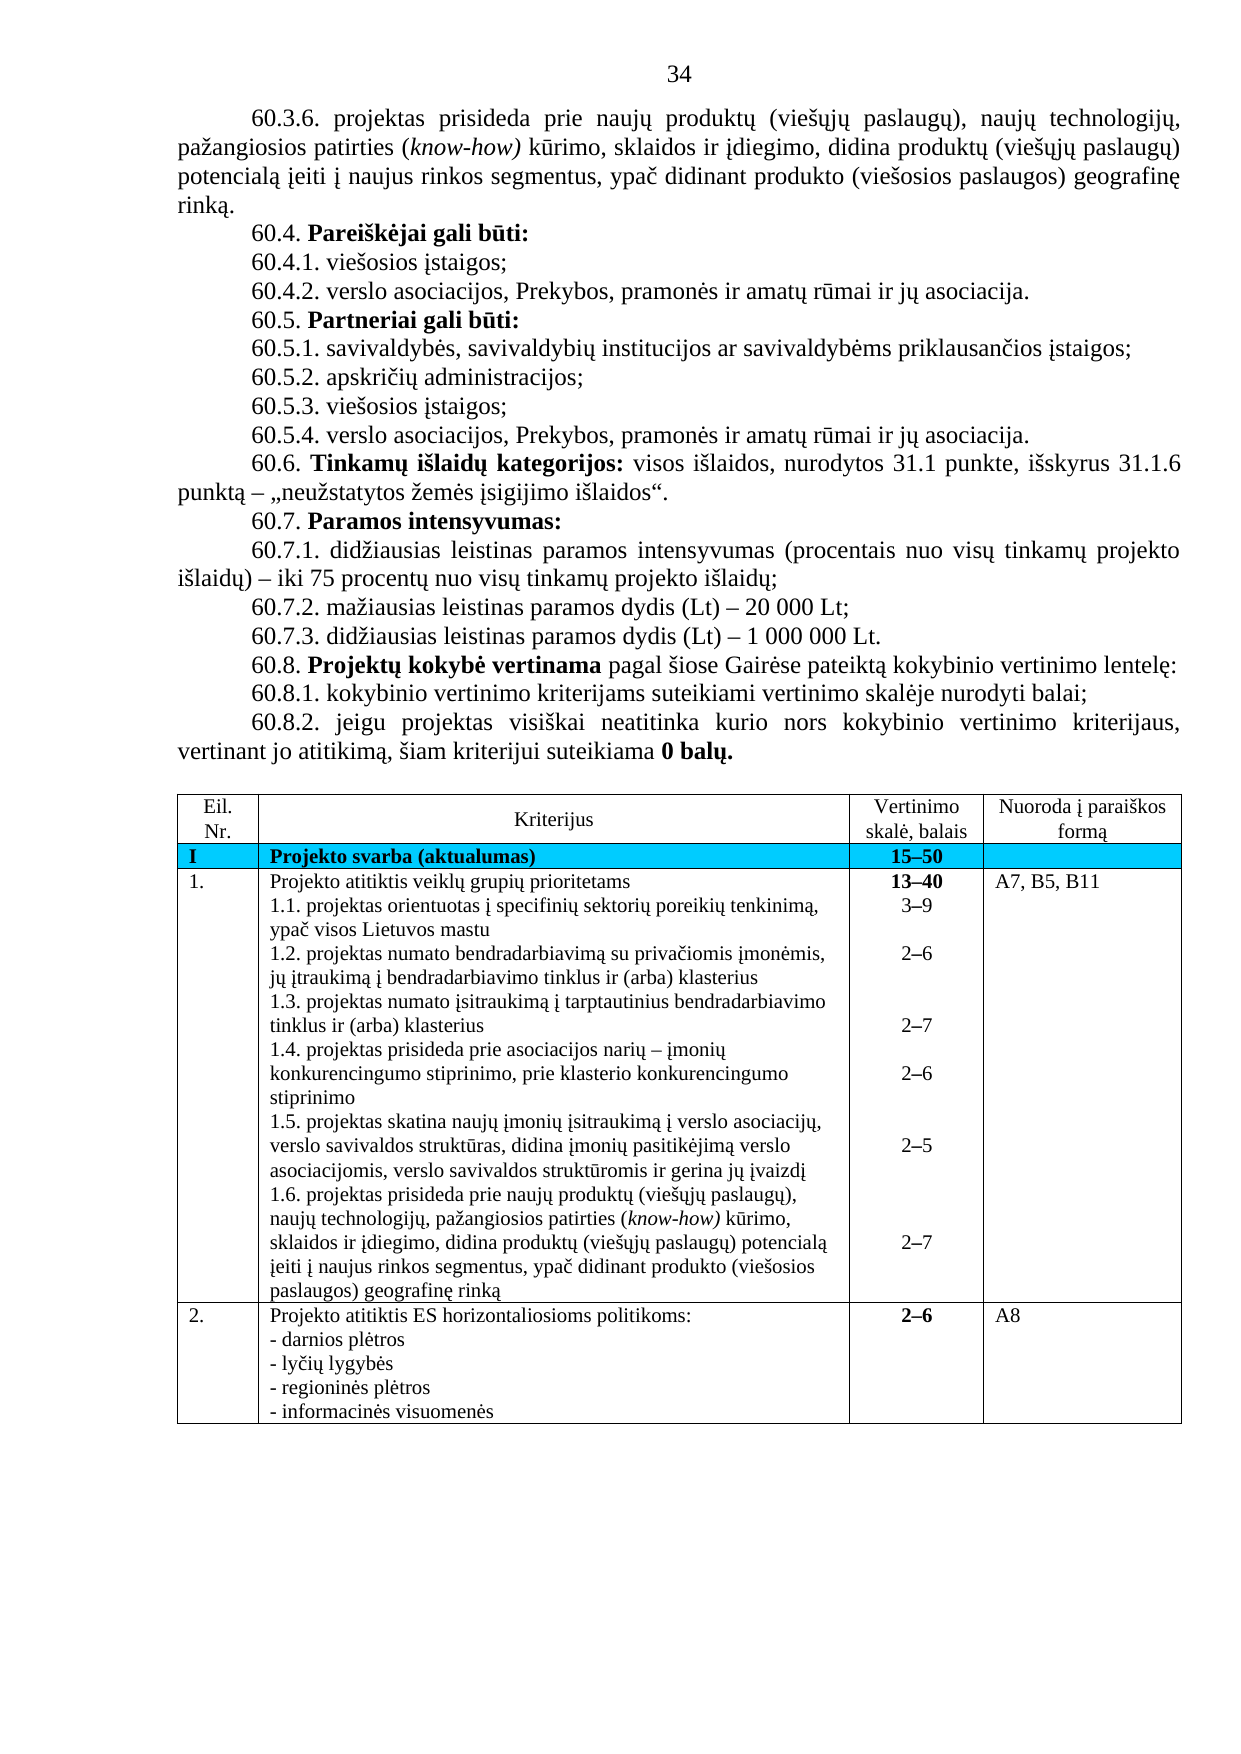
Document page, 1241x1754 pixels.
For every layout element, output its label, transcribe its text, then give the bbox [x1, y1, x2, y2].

table_cell Projekto atitiktis veiklų grupių prioritetams 1.1. projektas orientuotas į specifinių sektorių poreikių tenkinimą, ypač visos Lietuvos mastu 1.2. projektas numato bendradarbiavimą su privačiomis įmonėmis, jų įtraukimą į bendradarbiavimo tinklus ir (arba) klasterius 1.3. projektas numato įsitraukimą į tarptautinius bendradarbiavimo tinklus ir (arba) klasterius 1.4. projektas prisideda prie asociacijos narių – įmonių konkurencingumo stiprinimo, prie klasterio konkurencingumo stiprinimo 1.5. projektas skatina naujų įmonių įsitraukimą į verslo asociacijų, verslo savivaldos struktūras, didina įmonių pasitikėjimą verslo asociacijomis, verslo savivaldos struktūromis ir gerina jų įvaizdį 1.6. projektas prisideda prie naujų produktų (viešųjų paslaugų), naujų technologijų, pažangiosios patirties (know-how) kūrimo, sklaidos ir įdiegimo, didina produktų (viešųjų paslaugų) potencialą įeiti į naujus rinkos segmentus, ypač didinant produkto (viešosios paslaugos) geografinę rinką [259, 869, 849, 1302]
text 60.3.6. projektas prisideda prie naujų produktų (viešųjų paslaugų), naujų technologijų, pažangiosios patirties (know-how) kūrimo, sklaidos ir įdiegimo, didina produktų (viešųjų paslaugų) potencialą įeiti į naujus rinkos segmentus, ypač didinant produkto (viešosios paslaugos) geografinę rinką. [177, 103, 1181, 218]
text 60.4.2. verslo asociacijos, Prekybos, pramonės ir amatų rūmai ir jų asociacija. [177, 276, 1181, 305]
table_cell [984, 844, 1181, 868]
text 60.5.1. savivaldybės, savivaldybių institucijos ar savivaldybėms priklausančios įstaigos; [177, 333, 1181, 362]
table_cell 2. [178, 1303, 258, 1423]
text 60.7.3. didžiausias leistinas paramos dydis (Lt) – 1 000 000 Lt. [177, 621, 1181, 650]
text 60.5.4. verslo asociacijos, Prekybos, pramonės ir amatų rūmai ir jų asociacija. [177, 420, 1181, 448]
table_header Vertinimo skalė, balais [850, 795, 983, 843]
table_cell A7, B5, B11 [984, 869, 1181, 1302]
table_cell 15–50 [850, 844, 983, 868]
text 60.8.1. kokybinio vertinimo kriterijams suteikiami vertinimo skalėje nurodyti balai; [177, 678, 1181, 707]
text 60.5. Partneriai gali būti: [177, 305, 1181, 333]
table_cell Projekto svarba (aktualumas) [259, 844, 849, 868]
text 60.5.2. apskričių administracijos; [177, 362, 1181, 391]
text 60.8. Projektų kokybė vertinama pagal šiose Gairėse pateiktą kokybinio vertinimo lentelę: [177, 650, 1181, 678]
table_cell 13–40 3–9 2–6 2–7 2–6 2–5 2–7 [850, 869, 983, 1302]
text 60.5.3. viešosios įstaigos; [177, 391, 1181, 420]
text 60.8.2. jeigu projektas visiškai neatitinka kurio nors kokybinio vertinimo kriterijaus, vertinant jo atitikimą, šiam kriterijui suteikiama 0 balų. [177, 707, 1181, 765]
text 60.7.1. didžiausias leistinas paramos intensyvumas (procentais nuo visų tinkamų projekto išlaidų) – iki 75 procentų nuo visų tinkamų projekto išlaidų; [177, 535, 1181, 592]
table_cell Projekto atitiktis ES horizontaliosioms politikoms: - darnios plėtros - lyčių lygybės - regioninės plėtros - informacinės visuomenės [259, 1303, 849, 1423]
text 60.4.1. viešosios įstaigos; [177, 247, 1181, 276]
table_cell 2–6 [850, 1303, 983, 1423]
table_header Eil. Nr. [178, 795, 258, 843]
table_cell 1. [178, 869, 258, 1302]
text 60.6. Tinkamų išlaidų kategorijos: visos išlaidos, nurodytos 31.1 punkte, išskyrus 31.1.6 punktą – „neužstatytos žemės įsigijimo išlaidos“. [177, 448, 1181, 506]
text 60.4. Pareiškėjai gali būti: [177, 218, 1181, 247]
table_cell I [178, 844, 258, 868]
text 60.7. Paramos intensyvumas: [177, 506, 1181, 535]
table_cell A8 [984, 1303, 1181, 1423]
table_header Kriterijus [259, 795, 849, 843]
table_header Nuoroda į paraiškos formą [984, 795, 1181, 843]
text 60.7.2. mažiausias leistinas paramos dydis (Lt) – 20 000 Lt; [177, 592, 1181, 621]
